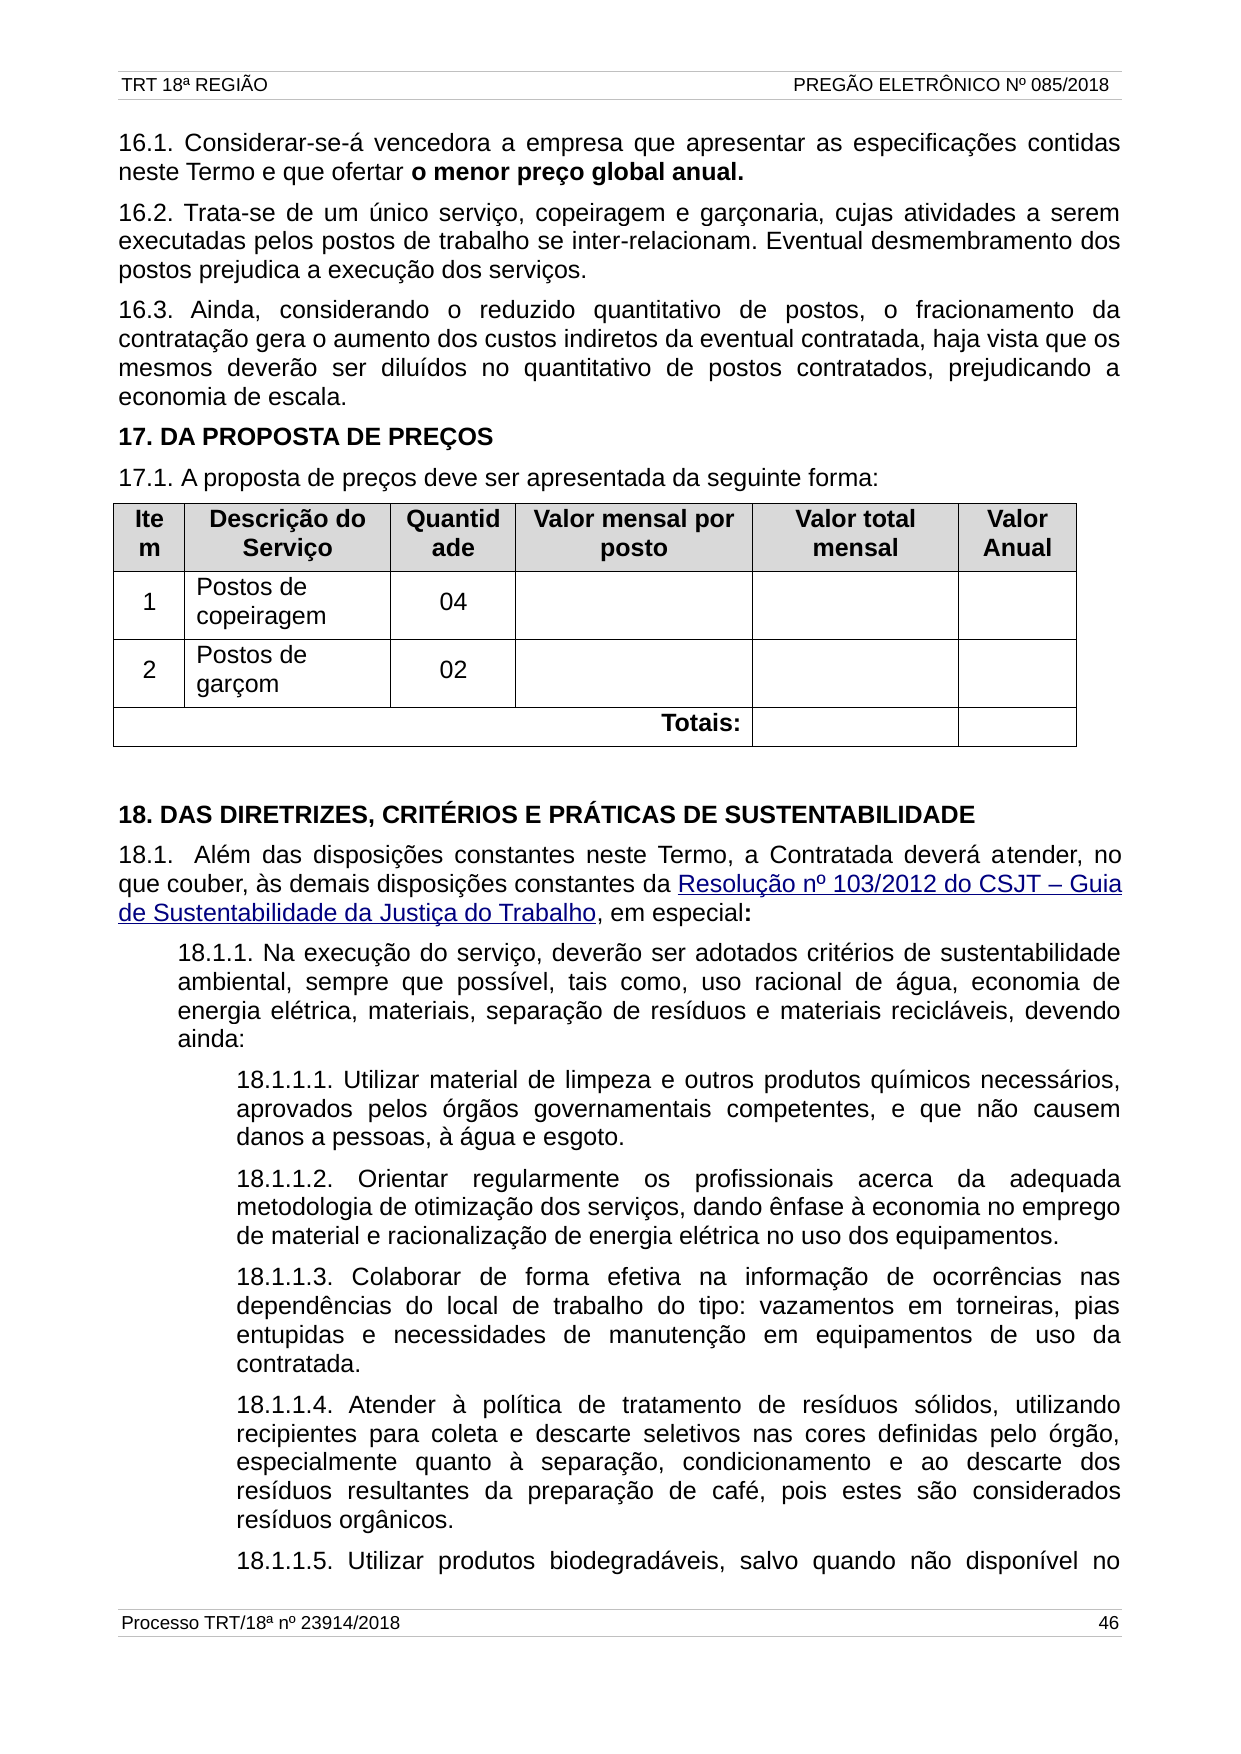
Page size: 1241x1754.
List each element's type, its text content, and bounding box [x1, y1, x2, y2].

text 18.1. Além das disposições constantes neste Termo, a Contratada deverá atender, no que couber, às demais disposições constantes da Resolução nº 103/2012 do CSJT – Guia de Sustentabilidade da Justiça do Trabalho, em especial: [118, 840, 1122, 926]
table_cell Postos de copeiragem [185, 572, 390, 639]
table_cell [753, 640, 958, 707]
table_cell 04 [391, 572, 515, 639]
table_cell [516, 572, 752, 639]
text 17. DA PROPOSTA DE PREÇOS [118, 422, 1122, 451]
text 16.3. Ainda, considerando o reduzido quantitativo de postos, o fracionamento da contratação gera o aumento dos custos indiretos da eventual contratada, haja vista que os mesmos deverão ser diluídos no quantitativo de postos contratados, prejudicando a economia de escala. [118, 296, 1122, 411]
table_header Valor mensal por posto [516, 504, 752, 571]
table_cell [753, 708, 958, 746]
text 18.1.1.3. Colaborar de forma efetiva na informação de ocorrências nas dependências do local de trabalho do tipo: vazamentos em torneiras, pias entupidas e necessidades de manutenção em equipamentos de uso da contratada. [236, 1262, 1122, 1377]
table_header Item [114, 504, 184, 571]
table_header Valor Anual [959, 504, 1076, 571]
table_cell Totais: [114, 708, 752, 746]
text 18.1.1. Na execução do serviço, deverão ser adotados critérios de sustentabilidade ambiental, sempre que possível, tais como, uso racional de água, economia de energia elétrica, materiais, separação de resíduos e materiais recicláveis, devendo ainda: [177, 938, 1122, 1053]
text 18.1.1.5. Utilizar produtos biodegradáveis, salvo quando não disponível no [236, 1546, 1122, 1575]
table_cell [516, 640, 752, 707]
table_cell 1 [114, 572, 184, 639]
table_cell Postos de garçom [185, 640, 390, 707]
table_cell [959, 708, 1076, 746]
text 18.1.1.4. Atender à política de tratamento de resíduos sólidos, utilizando recipientes para coleta e descarte seletivos nas cores definidas pelo órgão, especialmente quanto à separação, condicionamento e ao descarte dos resíduos resultantes da preparação de café, pois estes são considerados resíduos orgânicos. [236, 1390, 1122, 1534]
table_cell [959, 640, 1076, 707]
text 18.1.1.2. Orientar regularmente os profissionais acerca da adequada metodologia de otimização dos serviços, dando ênfase à economia no emprego de material e racionalização de energia elétrica no uso dos equipamentos. [236, 1164, 1122, 1250]
text 18.1.1.1. Utilizar material de limpeza e outros produtos químicos necessários, aprovados pelos órgãos governamentais competentes, e que não causem danos a pessoas, à água e esgoto. [236, 1065, 1122, 1151]
table_header Valor total mensal [753, 504, 958, 571]
table_header Quantidade [391, 504, 515, 571]
table_header Descrição do Serviço [185, 504, 390, 571]
table_cell 2 [114, 640, 184, 707]
text 18. DAS DIRETRIZES, CRITÉRIOS E PRÁTICAS DE SUSTENTABILIDADE [118, 799, 1122, 828]
text 16.2. Trata-se de um único serviço, copeiragem e garçonaria, cujas atividades a serem executadas pelos postos de trabalho se inter-relacionam. Eventual desmembramento dos postos prejudica a execução dos serviços. [118, 197, 1122, 284]
table_cell [959, 572, 1076, 639]
text 17.1. A proposta de preços deve ser apresentada da seguinte forma: [118, 463, 1122, 492]
text 16.1. Considerar-se-á vencedora a empresa que apresentar as especificações contidas neste Termo e que ofertar o menor preço global anual. [118, 128, 1122, 186]
table_cell [753, 572, 958, 639]
table_cell 02 [391, 640, 515, 707]
